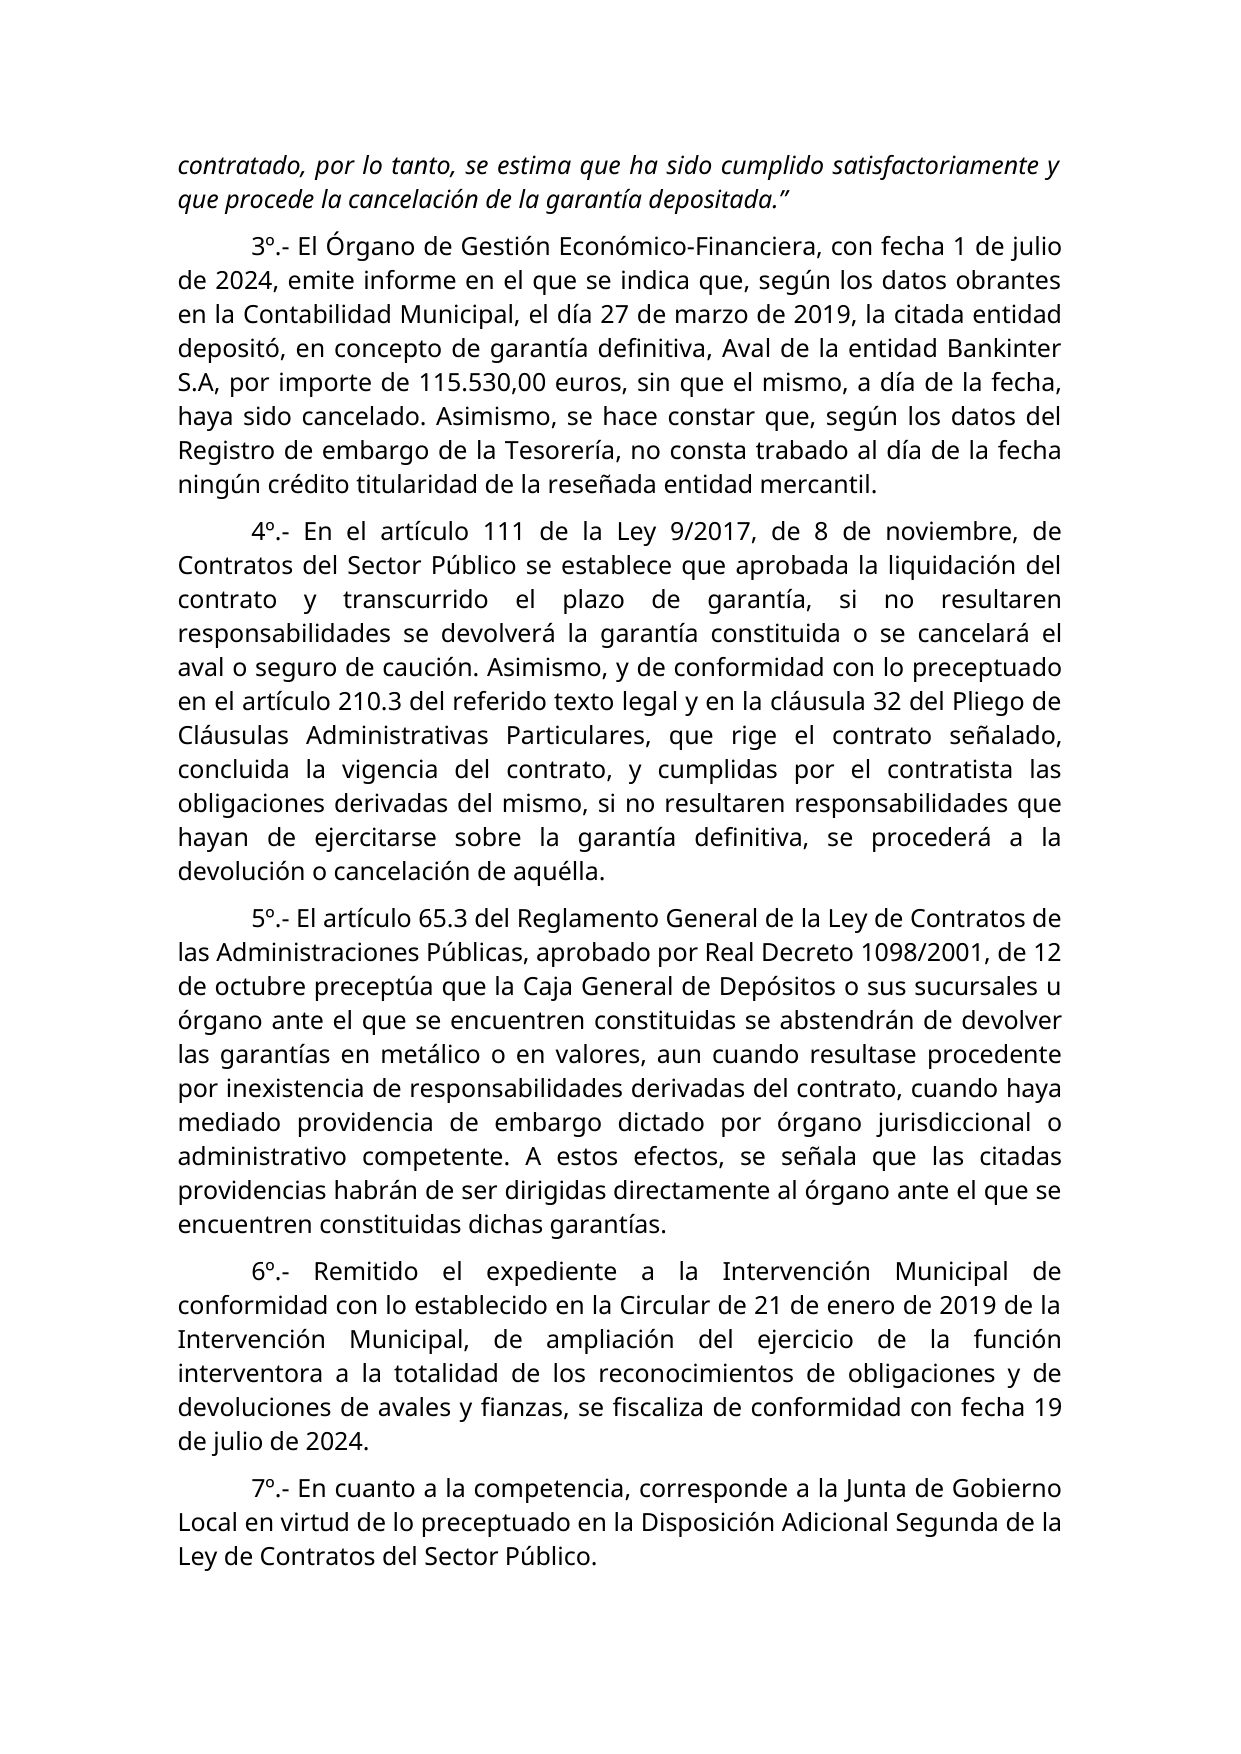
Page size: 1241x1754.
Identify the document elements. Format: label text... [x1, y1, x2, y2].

text contratado, por lo tanto, se estima que ha sido cumplido satisfactoriamente y que procede la cancelación de la garantía depositada.” [177, 148, 1063, 216]
text 5º.- El artículo 65.3 del Reglamento General de la Ley de Contratos de las Administraciones Públicas, aprobado por Real Decreto 1098/2001, de 12 de octubre preceptúa que la Caja General de Depósitos o sus sucursales u órgano ante el que se encuentren constituidas se abstendrán de devolver las garantías en metálico o en valores, aun cuando resultase procedente por inexistencia de responsabilidades derivadas del contrato, cuando haya mediado providencia de embargo dictado por órgano jurisdiccional o administrativo competente. A estos efectos, se señala que las citadas providencias habrán de ser dirigidas directamente al órgano ante el que se encuentren constituidas dichas garantías. [177, 900, 1063, 1241]
text 6º.- Remitido el expediente a la Intervención Municipal de conformidad con lo establecido en la Circular de 21 de enero de 2019 de la Intervención Municipal, de ampliación del ejercicio de la función interventora a la totalidad de los reconocimientos de obligaciones y de devoluciones de avales y fianzas, se fiscaliza de conformidad con fecha 19 de julio de 2024. [177, 1253, 1063, 1458]
text 4º.- En el artículo 111 de la Ley 9/2017, de 8 de noviembre, de Contratos del Sector Público se establece que aprobada la liquidación del contrato y transcurrido el plazo de garantía, si no resultaren responsabilidades se devolverá la garantía constituida o se cancelará el aval o seguro de caución. Asimismo, y de conformidad con lo preceptuado en el artículo 210.3 del referido texto legal y en la cláusula 32 del Pliego de Cláusulas Administrativas Particulares, que rige el contrato señalado, concluida la vigencia del contrato, y cumplidas por el contratista las obligaciones derivadas del mismo, si no resultaren responsabilidades que hayan de ejercitarse sobre la garantía definitiva, se procederá a la devolución o cancelación de aquélla. [177, 513, 1063, 888]
text 7º.- En cuanto a la competencia, corresponde a la Junta de Gobierno Local en virtud de lo preceptuado en la Disposición Adicional Segunda de la Ley de Contratos del Sector Público. [177, 1470, 1063, 1573]
text 3º.- El Órgano de Gestión Económico-Financiera, con fecha 1 de julio de 2024, emite informe en el que se indica que, según los datos obrantes en la Contabilidad Municipal, el día 27 de marzo de 2019, la citada entidad depositó, en concepto de garantía definitiva, Aval de la entidad Bankinter S.A, por importe de 115.530,00 euros, sin que el mismo, a día de la fecha, haya sido cancelado. Asimismo, se hace constar que, según los datos del Registro de embargo de la Tesorería, no consta trabado al día de la fecha ningún crédito titularidad de la reseñada entidad mercantil. [177, 228, 1063, 501]
